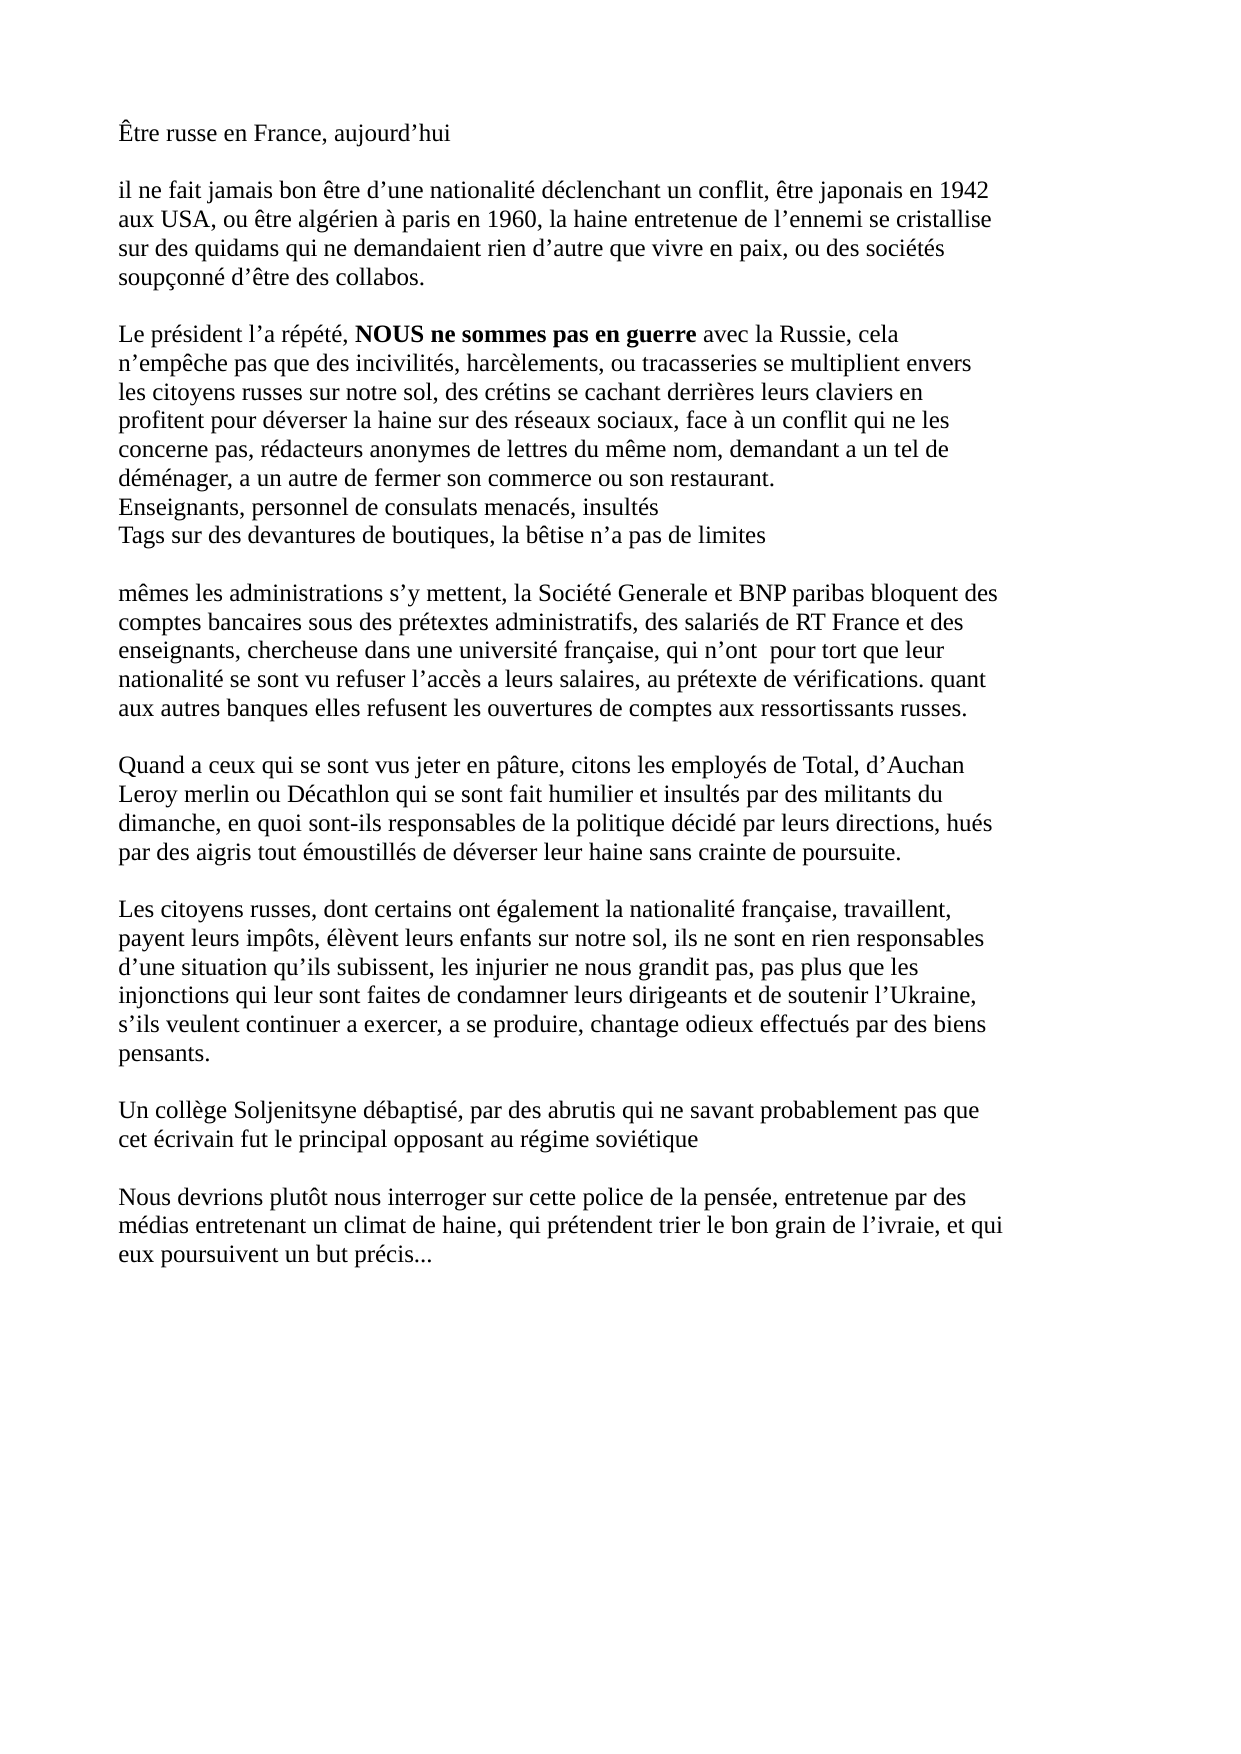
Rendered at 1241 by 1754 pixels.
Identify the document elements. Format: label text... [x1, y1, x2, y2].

text Être russe en France, aujourd’hui [118, 118, 1003, 147]
text Un collège Soljenitsyne débaptisé, par des abrutis qui ne savant probablement pas que cet écrivain fut le principal opposant au régime soviétique [118, 1096, 1003, 1153]
text Les citoyens russes, dont certains ont également la nationalité française, travaillent, payent leurs impôts, élèvent leurs enfants sur notre sol, ils ne sont en rien responsables d’une situation qu’ils subissent, les injurier ne nous grandit pas, pas plus que les injonctions qui leur sont faites de condamner leurs dirigeants et de soutenir l’Ukraine, s’ils veulent continuer a exercer, a se produire, chantage odieux effectués par des biens pensants. [118, 894, 1003, 1067]
text Le président l’a répété, NOUS ne sommes pas en guerre avec la Russie, cela n’empêche pas que des incivilités, harcèlements, ou tracasseries se multiplient envers les citoyens russes sur notre sol, des crétins se cachant derrières leurs claviers en profitent pour déverser la haine sur des réseaux sociaux, face à un conflit qui ne les concerne pas, rédacteurs anonymes de lettres du même nom, demandant a un tel de déménager, a un autre de fermer son commerce ou son restaurant. [118, 319, 1003, 492]
text mêmes les administrations s’y mettent, la Société Generale et BNP paribas bloquent des comptes bancaires sous des prétextes administratifs, des salariés de RT France et des enseignants, chercheuse dans une université française, qui n’ont pour tort que leur nationalité se sont vu refuser l’accès a leurs salaires, au prétexte de vérifications. quant aux autres banques elles refusent les ouvertures de comptes aux ressortissants russes. [118, 578, 1003, 722]
text Enseignants, personnel de consulats menacés, insultés [118, 492, 1003, 521]
text Nous devrions plutôt nous interroger sur cette police de la pensée, entretenue par des médias entretenant un climat de haine, qui prétendent trier le bon grain de l’ivraie, et qui eux poursuivent un but précis... [118, 1182, 1003, 1268]
text Quand a ceux qui se sont vus jeter en pâture, citons les employés de Total, d’Auchan Leroy merlin ou Décathlon qui se sont fait humilier et insultés par des militants du dimanche, en quoi sont-ils responsables de la politique décidé par leurs directions, hués par des aigris tout émoustillés de déverser leur haine sans crainte de poursuite. [118, 751, 1003, 866]
text Tags sur des devantures de boutiques, la bêtise n’a pas de limites [118, 521, 1003, 549]
text il ne fait jamais bon être d’une nationalité déclenchant un conflit, être japonais en 1942 aux USA, ou être algérien à paris en 1960, la haine entretenue de l’ennemi se cristallise sur des quidams qui ne demandaient rien d’autre que vivre en paix, ou des sociétés soupçonné d’être des collabos. [118, 176, 1003, 291]
